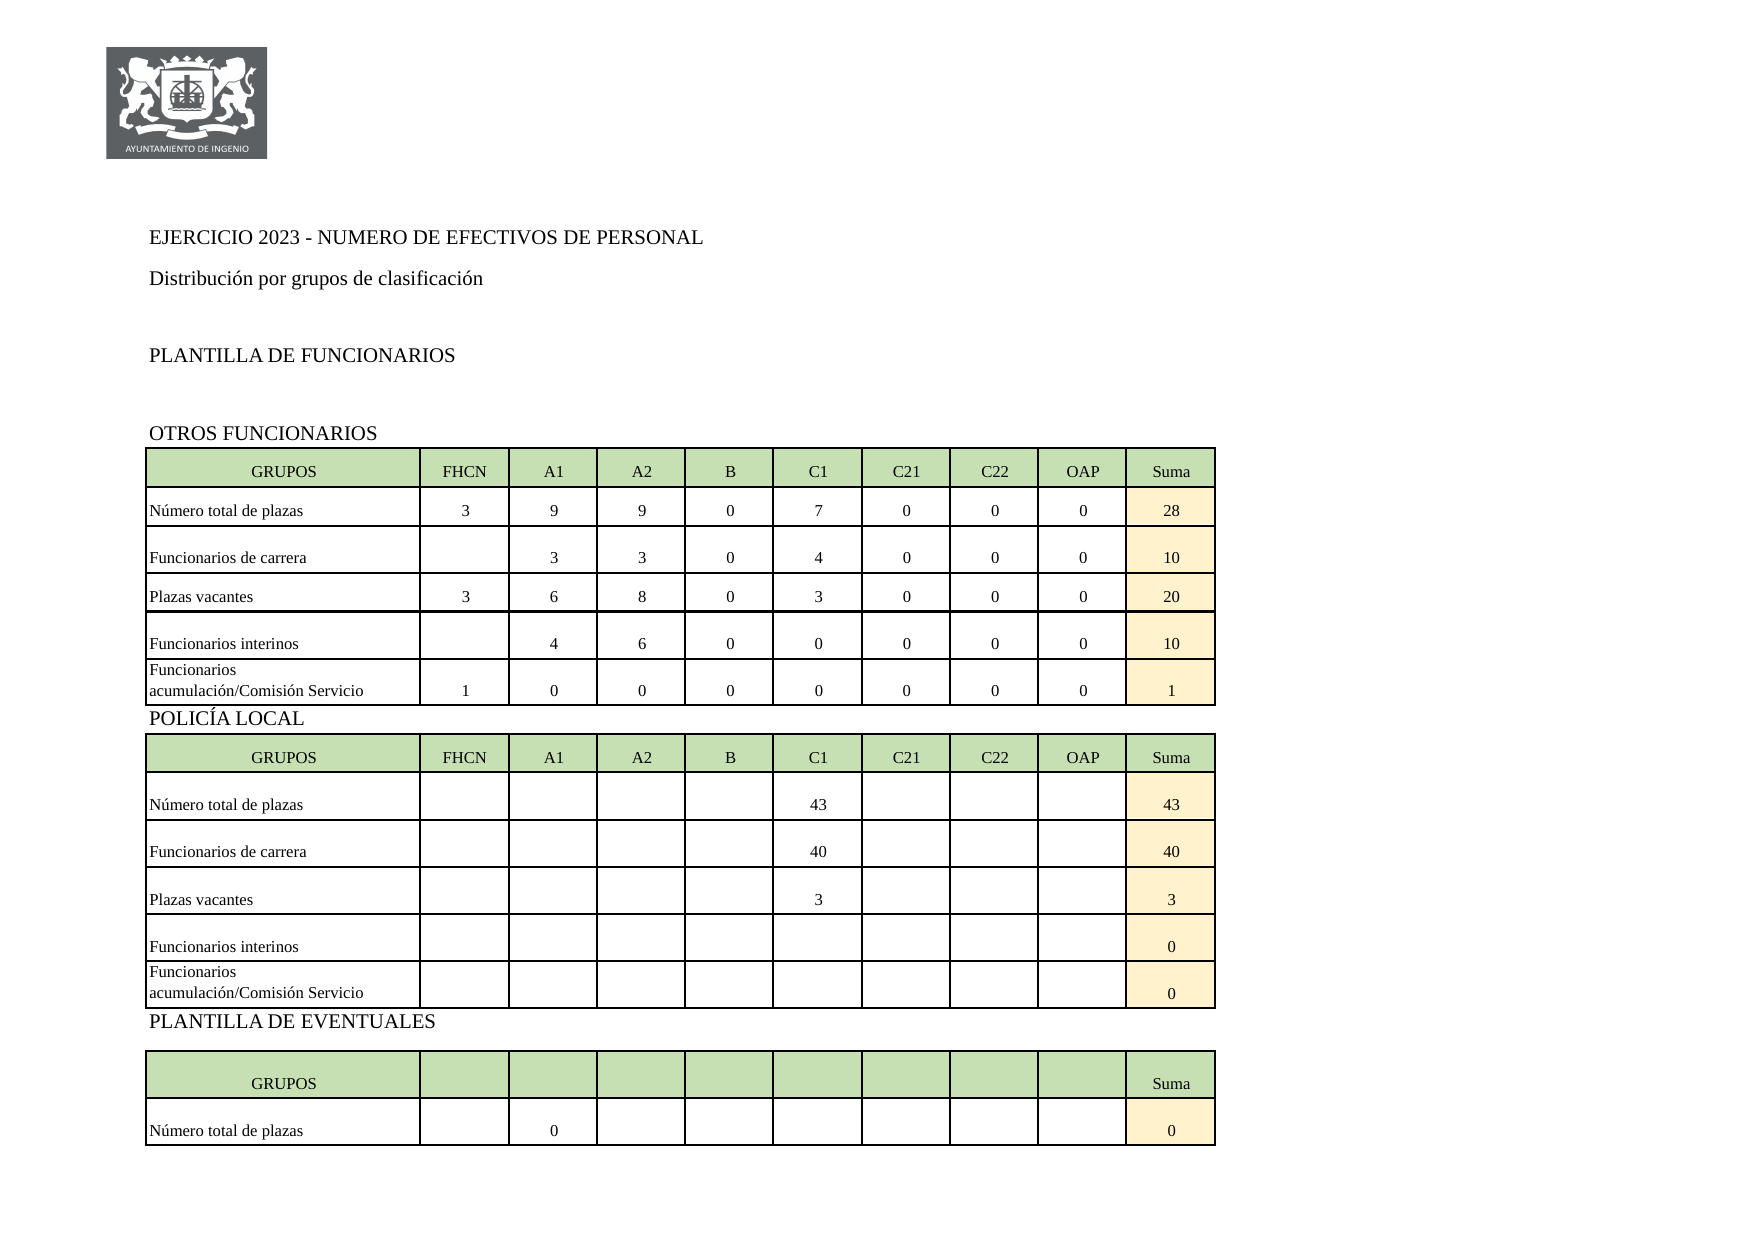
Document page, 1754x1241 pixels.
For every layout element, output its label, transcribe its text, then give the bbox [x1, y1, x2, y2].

table_header C1 [774, 735, 861, 771]
table_cell [1039, 868, 1125, 913]
table_header GRUPOS [147, 1052, 419, 1097]
table_cell [686, 868, 772, 913]
table_cell [421, 962, 508, 1007]
table_cell [951, 773, 1037, 818]
table_cell [598, 868, 684, 913]
table_cell [863, 773, 949, 818]
text OTROS FUNCIONARIOS [149, 421, 995, 444]
table_cell 9 [598, 488, 684, 524]
table_cell 0 [598, 660, 684, 704]
table_cell [421, 868, 508, 913]
table_cell 0 [863, 574, 949, 610]
table_header GRUPOS [147, 735, 419, 771]
table_header [863, 1052, 949, 1097]
table_cell 6 [598, 613, 684, 658]
table_cell Plazas vacantes [147, 574, 419, 610]
table_cell [951, 962, 1037, 1007]
table_cell 0 [951, 574, 1037, 610]
table_cell 3 [510, 527, 596, 572]
table_cell [598, 962, 684, 1007]
table_cell [863, 962, 949, 1007]
table_header GRUPOS [147, 449, 419, 486]
table_header C1 [774, 449, 861, 486]
table_cell 7 [774, 488, 861, 524]
table_cell 0 [1127, 915, 1214, 960]
table_cell 10 [1127, 613, 1214, 658]
table_cell 10 [1127, 527, 1214, 572]
table_header [951, 1052, 1037, 1097]
table_cell 43 [774, 773, 861, 818]
text POLICÍA LOCAL [149, 706, 995, 730]
table_header [598, 1052, 684, 1097]
table_cell [686, 915, 772, 960]
table_header Suma [1127, 1052, 1214, 1097]
table_cell Plazas vacantes [147, 868, 419, 913]
text PLANTILLA DE EVENTUALES [149, 1009, 995, 1033]
table_cell 3 [774, 868, 861, 913]
table_cell [421, 773, 508, 818]
table_cell [1039, 773, 1125, 818]
table_cell 6 [510, 574, 596, 610]
table_cell 3 [421, 488, 508, 524]
table_header [1039, 1052, 1125, 1097]
table_header [510, 1052, 596, 1097]
table_cell Funcionarios de carrera [147, 527, 419, 572]
table_cell [951, 1099, 1037, 1144]
table_cell 0 [951, 488, 1037, 524]
table_cell 0 [1039, 488, 1125, 524]
table_cell [686, 962, 772, 1007]
table_cell 1 [421, 660, 508, 704]
table_header C22 [951, 735, 1037, 771]
table_cell [510, 821, 596, 866]
table_cell 1 [1127, 660, 1214, 704]
table_cell [598, 821, 684, 866]
table_cell 0 [1039, 527, 1125, 572]
table_cell 0 [510, 1099, 596, 1144]
table_cell 40 [1127, 821, 1214, 866]
table_cell [510, 868, 596, 913]
table_cell 0 [951, 613, 1037, 658]
table_cell 0 [774, 613, 861, 658]
table_cell [421, 915, 508, 960]
table_header C21 [863, 735, 949, 771]
text Distribución por grupos de clasificación [149, 266, 995, 289]
text EJERCICIO 2023 - NUMERO DE EFECTIVOS DE PERSONAL [149, 225, 995, 249]
table_cell [1039, 962, 1125, 1007]
table_cell [1039, 1099, 1125, 1144]
table_cell 0 [686, 613, 772, 658]
table_cell [421, 613, 508, 658]
text PLANTILLA DE FUNCIONARIOS [149, 343, 995, 367]
table_cell 20 [1127, 574, 1214, 610]
table_cell [951, 821, 1037, 866]
table_cell [863, 1099, 949, 1144]
table_cell 0 [951, 527, 1037, 572]
table_cell 0 [774, 660, 861, 704]
table_cell [774, 915, 861, 960]
table_header B [686, 735, 772, 771]
table_cell [510, 915, 596, 960]
table_cell [774, 962, 861, 1007]
table_header OAP [1039, 735, 1125, 771]
table_cell Funcionarios de carrera [147, 821, 419, 866]
table_cell Funcionarios interinos [147, 915, 419, 960]
table_header C22 [951, 449, 1037, 486]
table_header [686, 1052, 772, 1097]
table_header FHCN [421, 735, 508, 771]
table_cell Número total de plazas [147, 773, 419, 818]
table_cell [686, 821, 772, 866]
table_cell 3 [774, 574, 861, 610]
table_cell 4 [510, 613, 596, 658]
table_cell 0 [510, 660, 596, 704]
table_cell 0 [863, 527, 949, 572]
table_cell Funcionarios acumulación/Comisión Servicio [147, 660, 419, 704]
table_cell [598, 773, 684, 818]
table_cell [510, 773, 596, 818]
table_cell 0 [1039, 613, 1125, 658]
table_cell 9 [510, 488, 596, 524]
table_header B [686, 449, 772, 486]
table_cell 0 [686, 527, 772, 572]
table_cell Funcionarios interinos [147, 613, 419, 658]
table_cell 0 [1039, 660, 1125, 704]
table_cell 0 [863, 488, 949, 524]
table_header A2 [598, 735, 684, 771]
table_cell [598, 915, 684, 960]
table_cell [598, 1099, 684, 1144]
table_header A1 [510, 449, 596, 486]
table_cell 3 [1127, 868, 1214, 913]
table_cell 0 [1039, 574, 1125, 610]
table_cell 0 [1127, 1099, 1214, 1144]
table_cell [1039, 821, 1125, 866]
table_cell Número total de plazas [147, 488, 419, 524]
table_cell [951, 915, 1037, 960]
table_cell [951, 868, 1037, 913]
table_cell [863, 868, 949, 913]
table_header A2 [598, 449, 684, 486]
table_header Suma [1127, 449, 1214, 486]
table_cell 3 [421, 574, 508, 610]
table_header OAP [1039, 449, 1125, 486]
table_cell [774, 1099, 861, 1144]
table_header A1 [510, 735, 596, 771]
table_header FHCN [421, 449, 508, 486]
table_cell 0 [863, 660, 949, 704]
table_cell [421, 527, 508, 572]
table_cell 43 [1127, 773, 1214, 818]
table_cell [686, 773, 772, 818]
table_cell 4 [774, 527, 861, 572]
table_cell Funcionarios acumulación/Comisión Servicio [147, 962, 419, 1007]
table_header Suma [1127, 735, 1214, 771]
table_header C21 [863, 449, 949, 486]
table_cell Número total de plazas [147, 1099, 419, 1144]
table_cell [421, 1099, 508, 1144]
table_cell 40 [774, 821, 861, 866]
table_cell [686, 1099, 772, 1144]
table_cell [1039, 915, 1125, 960]
table_cell 0 [686, 488, 772, 524]
table_cell [863, 821, 949, 866]
table_cell 0 [686, 574, 772, 610]
table_cell 0 [951, 660, 1037, 704]
table_cell 3 [598, 527, 684, 572]
table_cell [421, 821, 508, 866]
table_cell 0 [1127, 962, 1214, 1007]
table_cell 0 [686, 660, 772, 704]
table_cell [863, 915, 949, 960]
table_cell 0 [863, 613, 949, 658]
table_cell [510, 962, 596, 1007]
table_header [774, 1052, 861, 1097]
table_header [421, 1052, 508, 1097]
table_cell 8 [598, 574, 684, 610]
table_cell 28 [1127, 488, 1214, 524]
